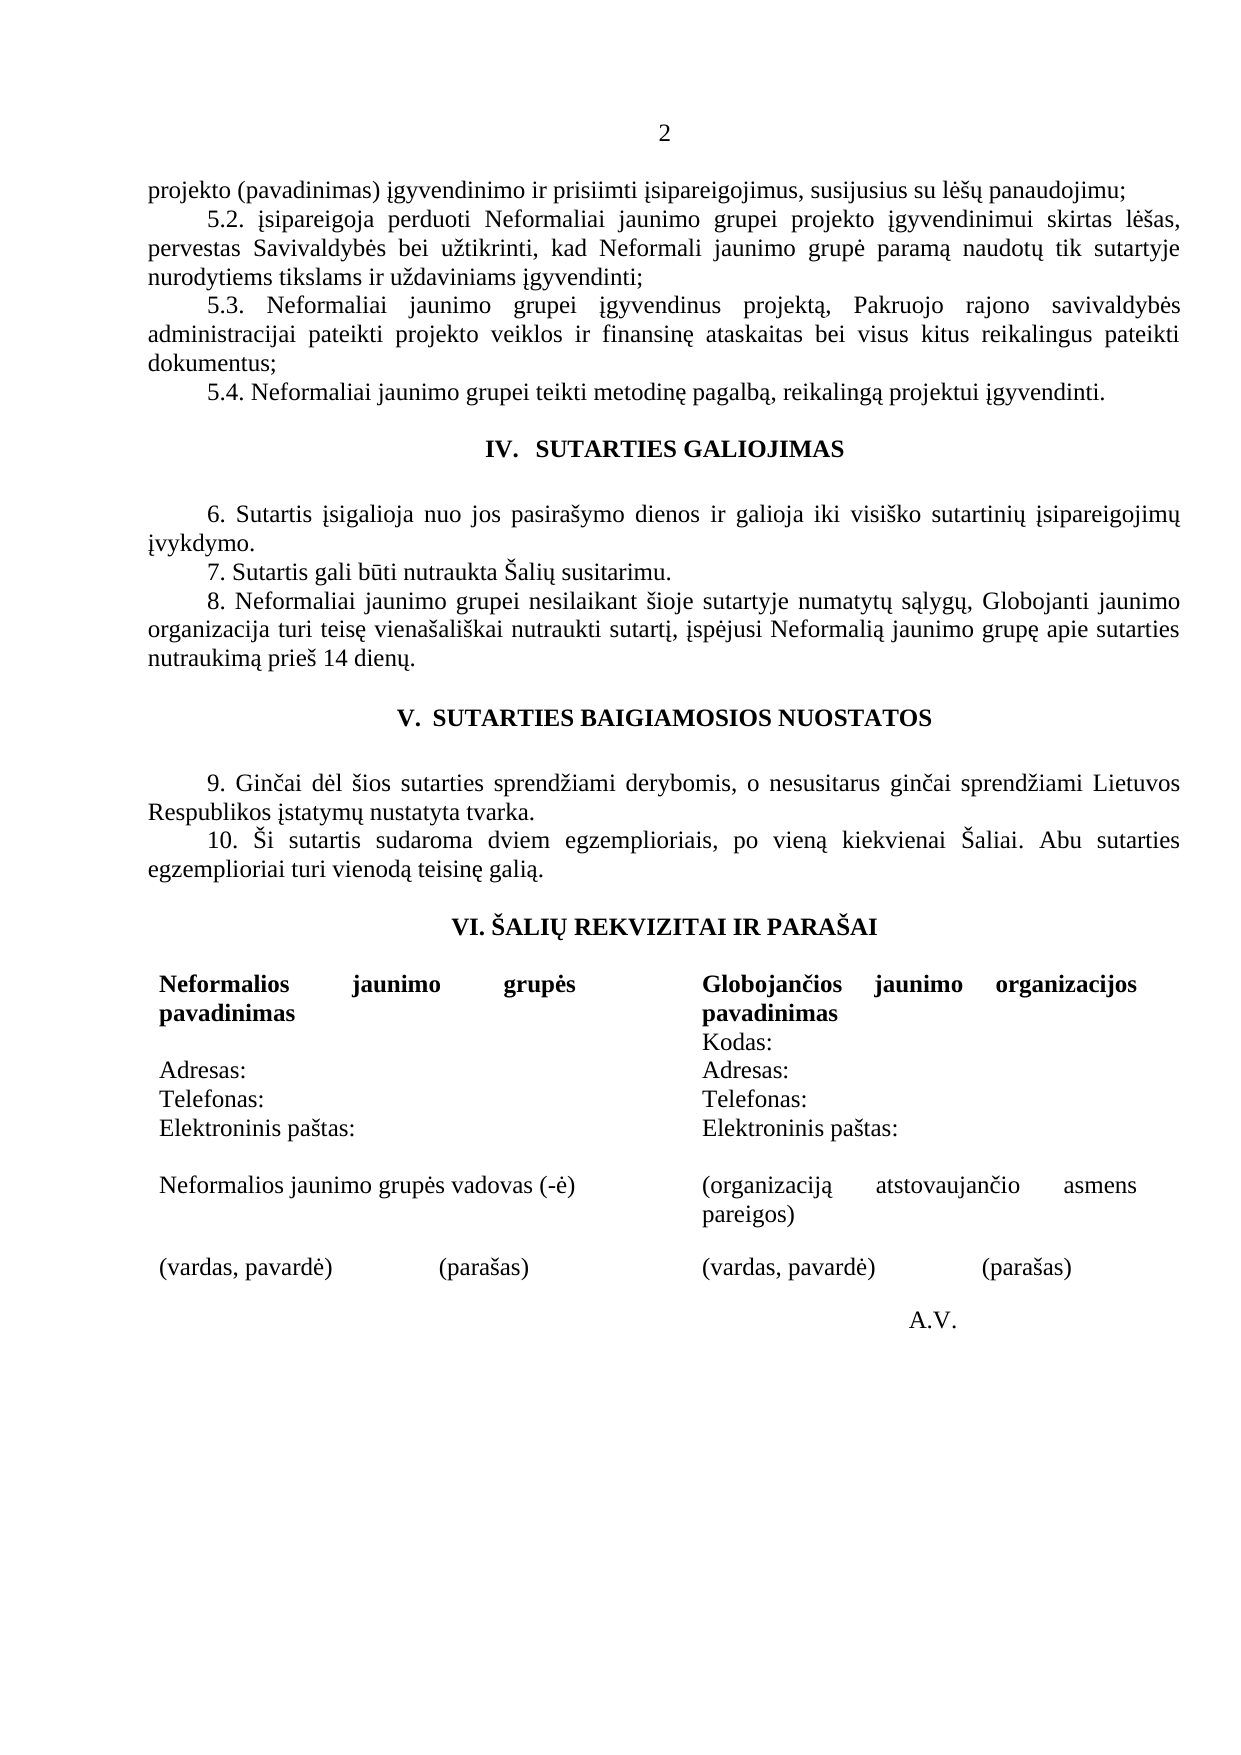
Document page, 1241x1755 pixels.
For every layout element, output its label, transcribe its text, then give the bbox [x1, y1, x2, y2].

text IV. SUTARTIES GALIOJIMAS [148, 434, 1181, 463]
table_header Globojančios jaunimo organizacijos pavadinimas Kodas: Adresas: [691, 969, 1148, 1084]
table_cell Neformalios jaunimo grupės vadovas (-ė) [148, 1142, 587, 1228]
table_header Neformalios jaunimo grupės pavadinimas Adresas: [148, 969, 587, 1084]
table_cell (vardas, pavardė) (parašas) [148, 1228, 587, 1334]
text V. SUTARTIES BAIGIAMOSIOS NUOSTATOS [148, 703, 1181, 732]
text VI. ŠALIŲ REKVIZITAI IR PARAŠAI [148, 912, 1181, 941]
text 7. Sutartis gali būti nutraukta Šalių susitarimu. [148, 557, 1181, 586]
table_cell Telefonas: Elektroninis paštas: [148, 1084, 587, 1142]
table_cell [587, 1228, 691, 1334]
text 5.2. įsipareigoja perduoti Neformaliai jaunimo grupei projekto įgyvendinimui skirtas lėšas, pervestas Savivaldybės bei užtikrinti, kad Neformali jaunimo grupė paramą naudotų tik sutartyje nurodytiems tikslams ir uždaviniams įgyvendinti; [148, 204, 1181, 291]
table_cell [587, 1142, 691, 1228]
text 8. Neformaliai jaunimo grupei nesilaikant šioje sutartyje numatytų sąlygų, Globojanti jaunimo organizacija turi teisę vienašališkai nutraukti sutartį, įspėjusi Neformalią jaunimo grupę apie sutarties nutraukimą prieš 14 dienų. [148, 586, 1181, 672]
table_cell [587, 1084, 691, 1142]
text 6. Sutartis įsigalioja nuo jos pasirašymo dienos ir galioja iki visiško sutartinių įsipareigojimų įvykdymo. [148, 499, 1181, 557]
text 10. Ši sutartis sudaroma dviem egzemplioriais, po vieną kiekvienai Šaliai. Abu sutarties egzemplioriai turi vienodą teisinę galią. [148, 826, 1181, 883]
text 5.4. Neformaliai jaunimo grupei teikti metodinę pagalbą, reikalingą projektui įgyvendinti. [148, 377, 1181, 406]
table_header [587, 969, 691, 1084]
text 5.3. Neformaliai jaunimo grupei įgyvendinus projektą, Pakruojo rajono savivaldybės administracijai pateikti projekto veiklos ir finansinę ataskaitas bei visus kitus reikalingus pateikti dokumentus; [148, 291, 1181, 377]
text projekto (pavadinimas) įgyvendinimo ir prisiimti įsipareigojimus, susijusius su lėšų panaudojimu; [148, 176, 1181, 204]
table_cell (vardas, pavardė) (parašas) A.V. [691, 1228, 1148, 1334]
table_cell (organizaciją atstovaujančio asmens pareigos) [691, 1142, 1148, 1228]
text 9. Ginčai dėl šios sutarties sprendžiami derybomis, o nesusitarus ginčai sprendžiami Lietuvos Respublikos įstatymų nustatyta tvarka. [148, 768, 1181, 826]
table_cell Telefonas: Elektroninis paštas: [691, 1084, 1148, 1142]
